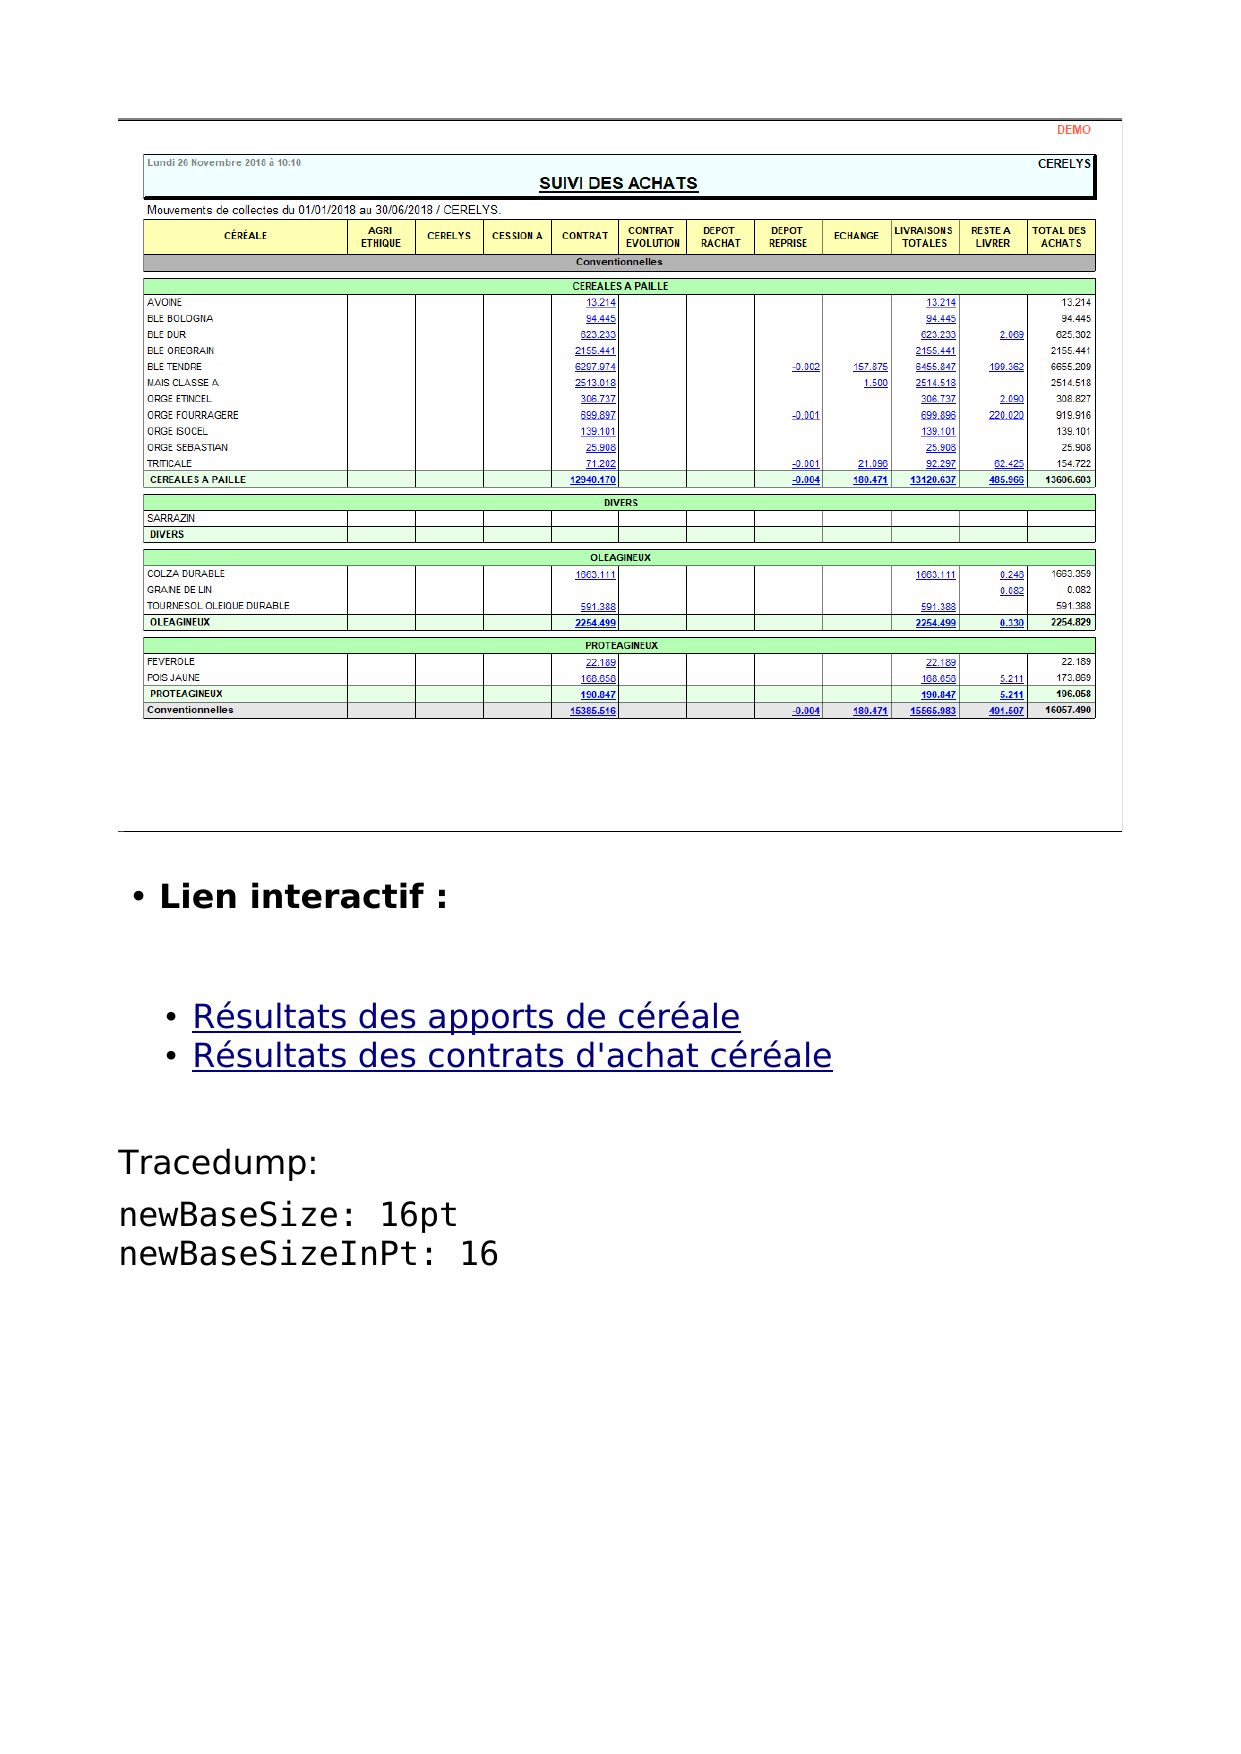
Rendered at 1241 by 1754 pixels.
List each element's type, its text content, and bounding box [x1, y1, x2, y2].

list Résultats des contrats d'achat céréale [177, 1037, 1122, 1075]
list Résultats des apports de céréale [177, 998, 1122, 1037]
text Tracedump: [118, 1105, 1122, 1183]
picture [118, 118, 1123, 832]
text newBaseSize: 16pt newBaseSizeInPt: 16 [118, 1195, 1122, 1273]
text • Lien interactif : [118, 832, 1122, 956]
